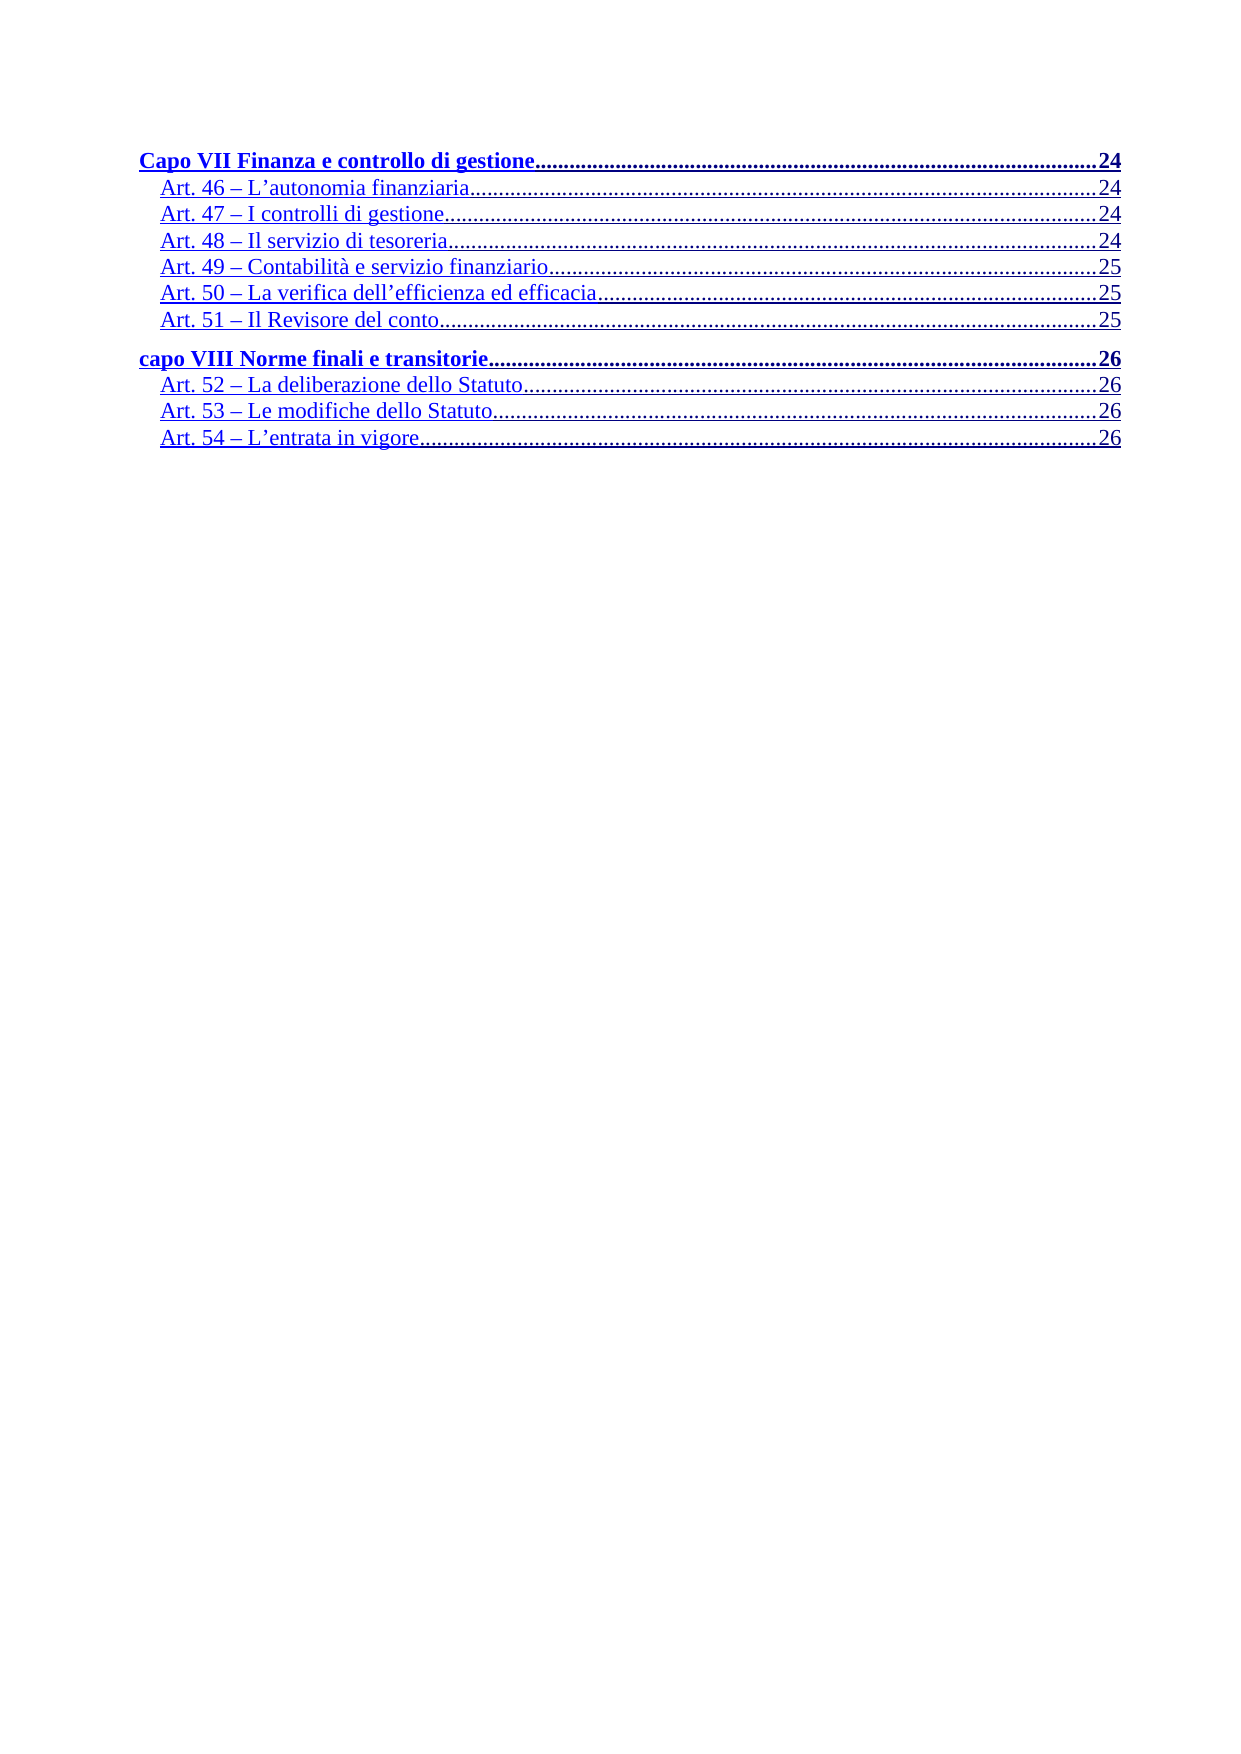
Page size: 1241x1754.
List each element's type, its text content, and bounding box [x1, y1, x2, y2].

text Art. 52 – La deliberazione dello Statuto 26 [160, 371, 1122, 397]
text Art. 47 – I controlli di gestione 24 [160, 200, 1122, 227]
text Art. 49 – Contabilità e servizio finanziario 25 [160, 253, 1122, 279]
text Art. 54 – L’entrata in vigore 26 [160, 424, 1122, 450]
text capo VIII Norme finali e transitorie 26 [139, 344, 1122, 371]
text Art. 53 – Le modifiche dello Statuto 26 [160, 397, 1122, 424]
text Art. 48 – Il servizio di tesoreria 24 [160, 227, 1122, 253]
text Art. 46 – L’autonomia finanziaria 24 [160, 174, 1122, 200]
text Capo VII Finanza e controllo di gestione 24 [139, 148, 1122, 174]
text Art. 51 – Il Revisore del conto 25 [160, 306, 1122, 332]
text Art. 50 – La verifica dell’efficienza ed efficacia 25 [160, 279, 1122, 306]
